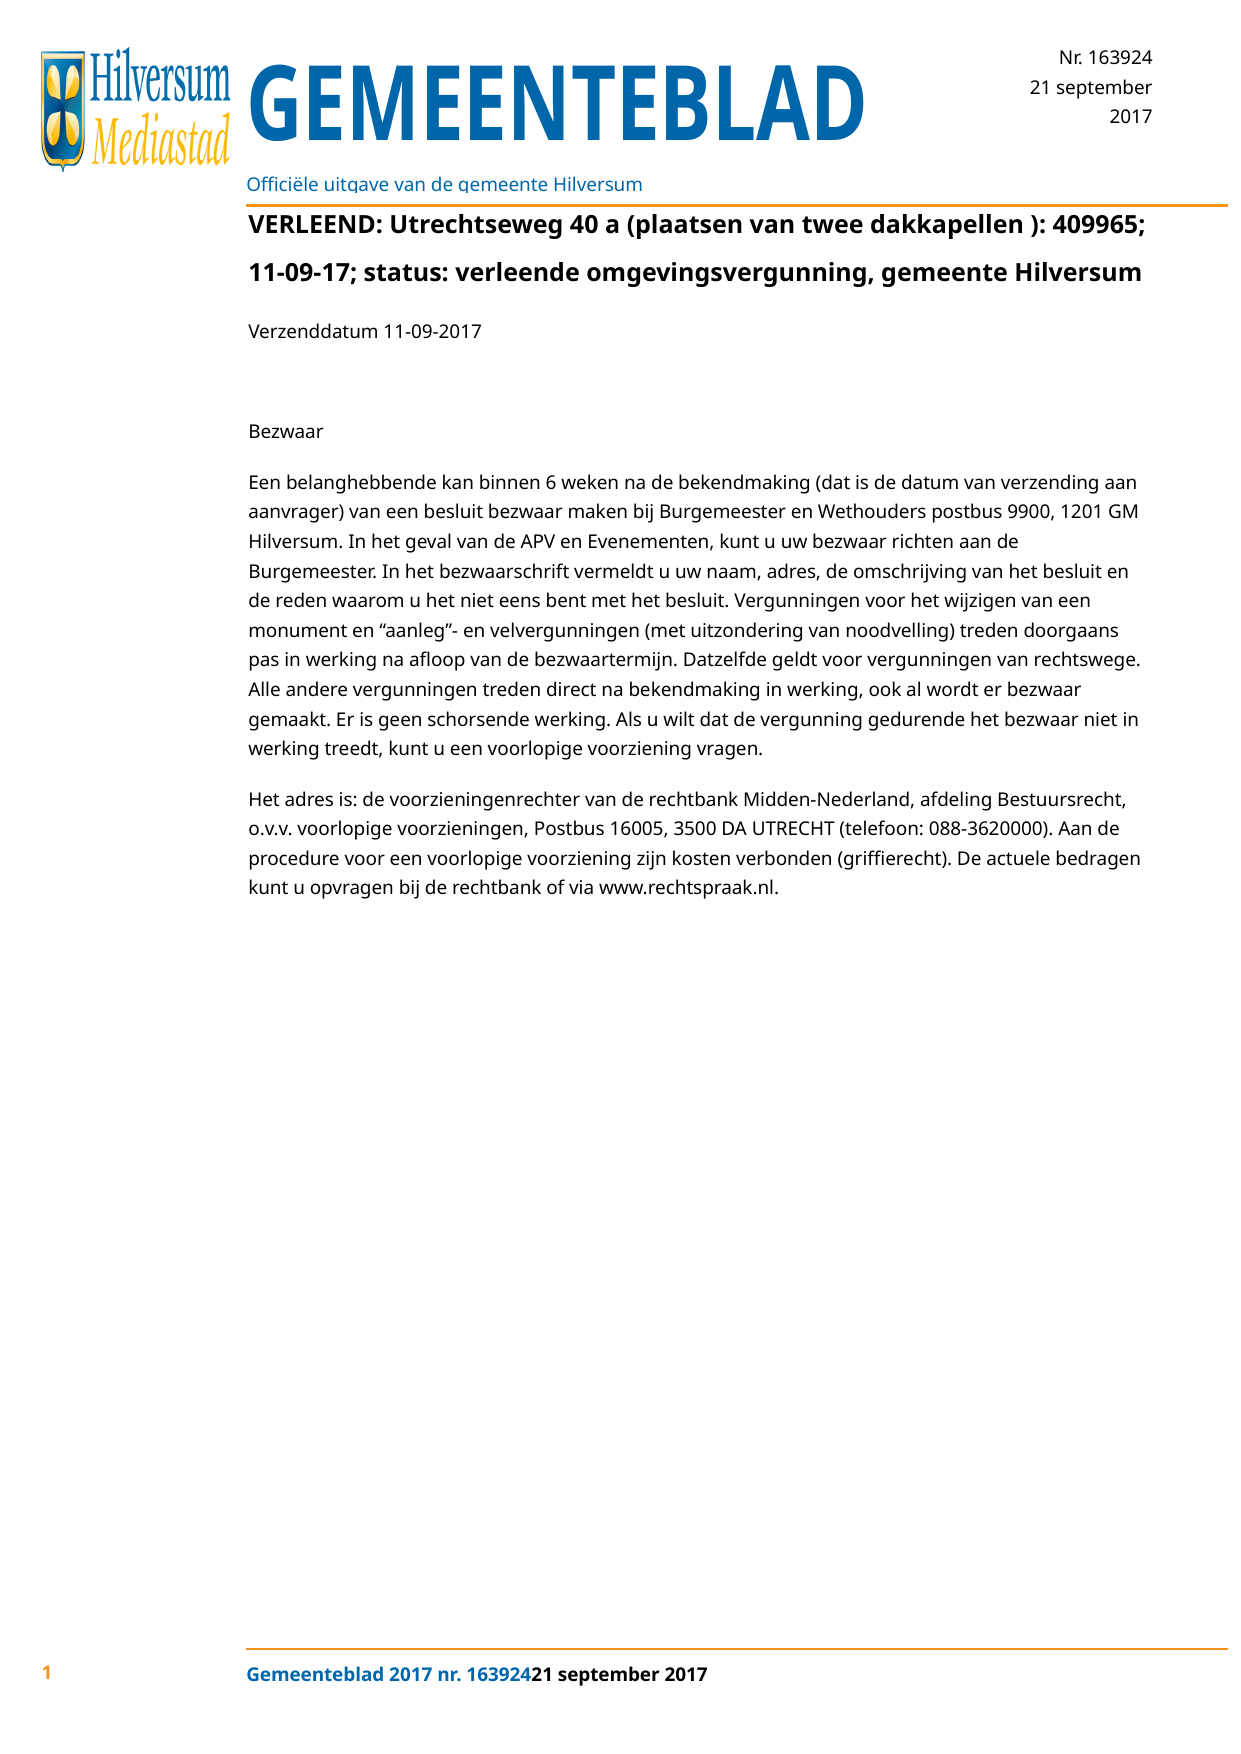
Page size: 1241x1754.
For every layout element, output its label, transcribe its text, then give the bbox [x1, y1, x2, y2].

picture [41, 47, 231, 172]
text VERLEEND: Utrechtseweg 40 a (plaatsen van twee dakkapellen ): 409965; 11-09-17; status: verleende omgevingsvergunning, gemeente Hilversum [248, 207, 1152, 288]
text Een belanghebbende kan binnen 6 weken na de bekendmaking (dat is de datum van verzending aan aanvrager) van een besluit bezwaar maken bij Burgemeester en Wethouders postbus 9900, 1201 GM Hilversum. In het geval van de APV en Evenementen, kunt u uw bezwaar richten aan de Burgemeester. In het bezwaarschrift vermeldt u uw naam, adres, de omschrijving van het besluit en de reden waarom u het niet eens bent met het besluit. Vergunningen voor het wijzigen van een monument en “aanleg”- en velvergunningen (met uitzondering van noodvelling) treden doorgaans pas in werking na afloop van de bezwaartermijn. Datzelfde geldt voor vergunningen van rechtswege. Alle andere vergunningen treden direct na bekendmaking in werking, ook al wordt er bezwaar gemaakt. Er is geen schorsende werking. Als u wilt dat de vergunning gedurende het bezwaar niet in werking treedt, kunt u een voorlopige voorziening vragen. [248, 469, 1152, 761]
text Het adres is: de voorzieningenrechter van de rechtbank Midden-Nederland, afdeling Bestuursrecht, o.v.v. voorlopige voorzieningen, Postbus 16005, 3500 DA UTRECHT (telefoon: 088-3620000). Aan de procedure voor een voorlopige voorziening zijn kosten verbonden (griffierecht). De actuele bedragen kunt u opvragen bij de rechtbank of via www.rechtspraak.nl. [248, 786, 1152, 900]
text Verzenddatum 11-09-2017 [248, 318, 1152, 344]
text Bezwaar [248, 419, 1152, 444]
